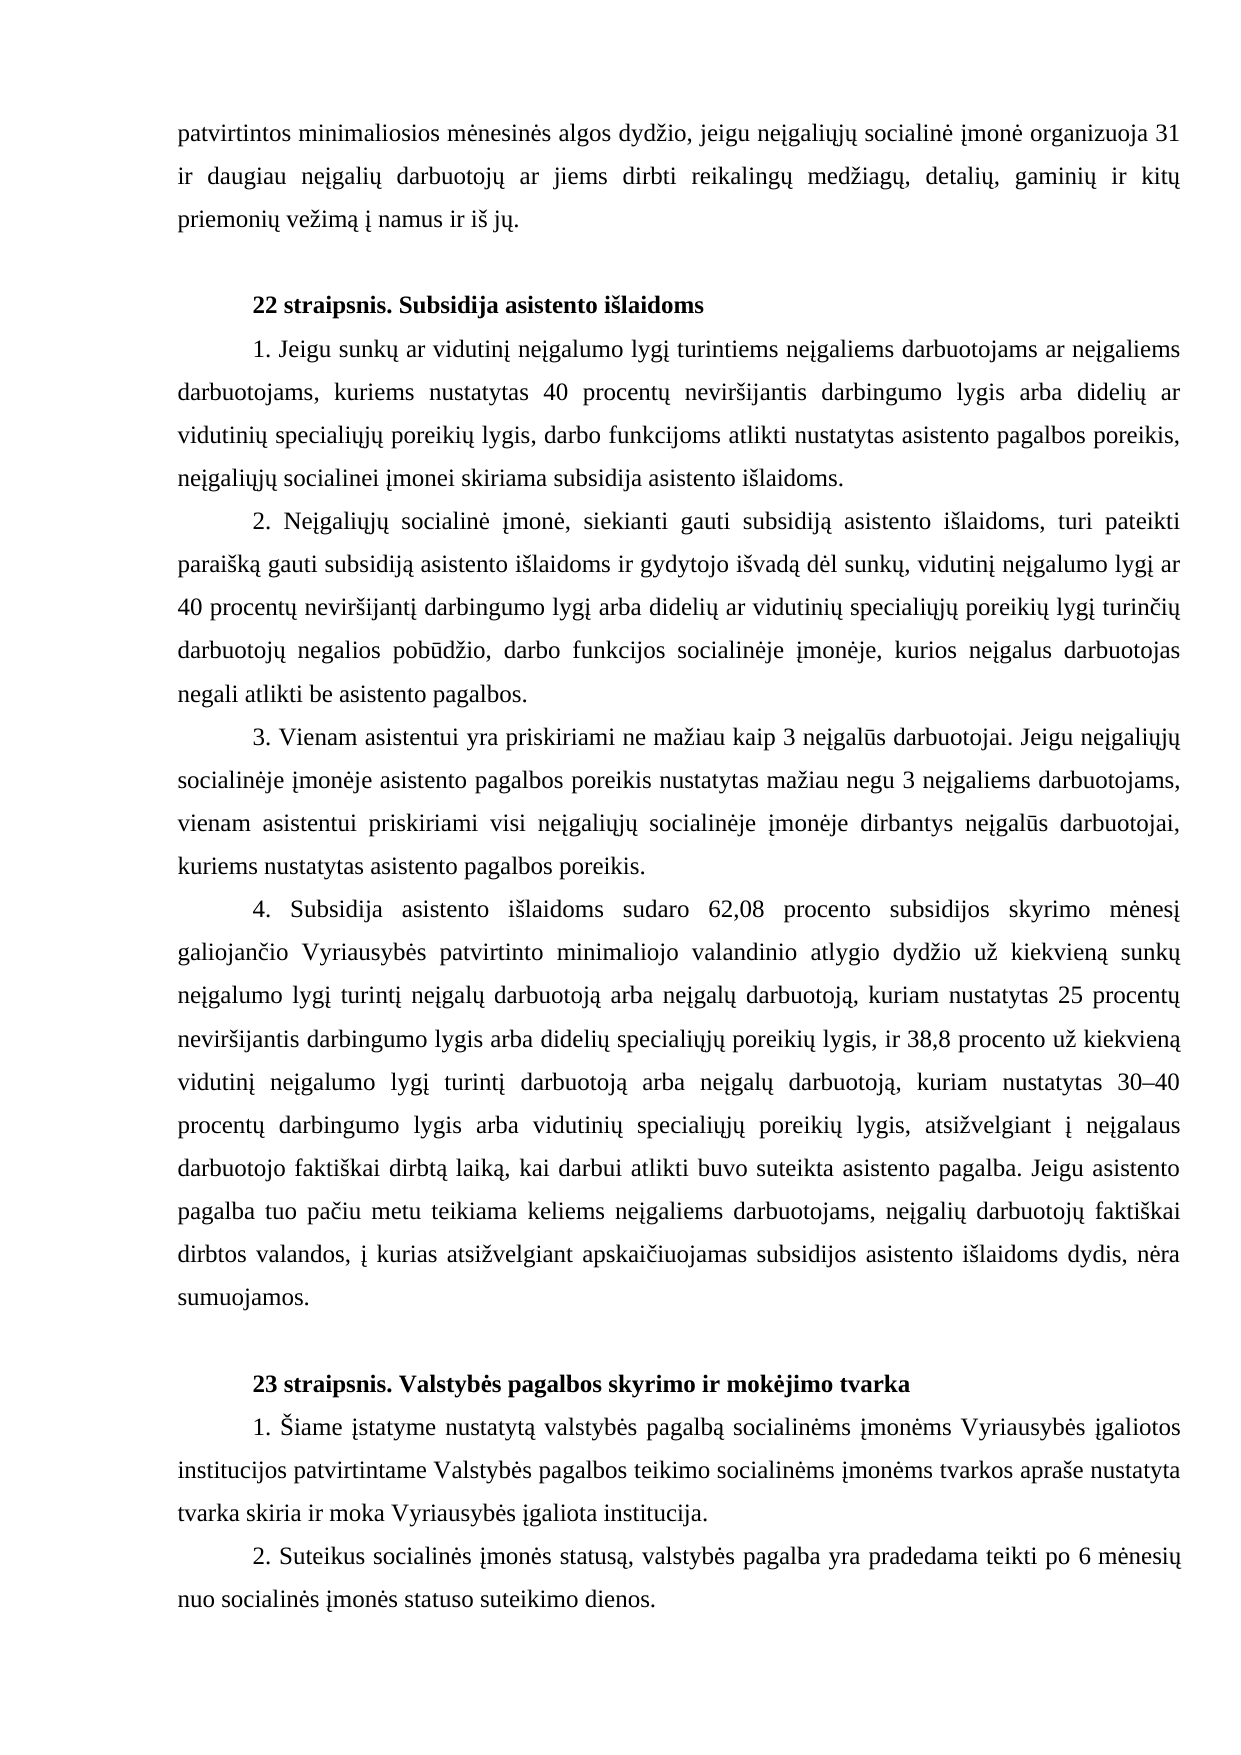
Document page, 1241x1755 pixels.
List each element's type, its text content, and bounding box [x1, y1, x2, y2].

text 1. Jeigu sunkų ar vidutinį neįgalumo lygį turintiems neįgaliems darbuotojams ar neįgaliems darbuotojams, kuriems nustatytas 40 procentų neviršijantis darbingumo lygis arba didelių ar vidutinių specialiųjų poreikių lygis, darbo funkcijoms atlikti nustatytas asistento pagalbos poreikis, neįgaliųjų socialinei įmonei skiriama subsidija asistento išlaidoms. [177, 334, 1181, 492]
text 4. Subsidija asistento išlaidoms sudaro 62,08 procento subsidijos skyrimo mėnesį galiojančio Vyriausybės patvirtinto minimaliojo valandinio atlygio dydžio už kiekvieną sunkų neįgalumo lygį turintį neįgalų darbuotoją arba neįgalų darbuotoją, kuriam nustatytas 25 procentų neviršijantis darbingumo lygis arba didelių specialiųjų poreikių lygis, ir 38,8 procento už kiekvieną vidutinį neįgalumo lygį turintį darbuotoją arba neįgalų darbuotoją, kuriam nustatytas 30–40 procentų darbingumo lygis arba vidutinių specialiųjų poreikių lygis, atsižvelgiant į neįgalaus darbuotojo faktiškai dirbtą laiką, kai darbui atlikti buvo suteikta asistento pagalba. Jeigu asistento pagalba tuo pačiu metu teikiama keliems neįgaliems darbuotojams, neįgalių darbuotojų faktiškai dirbtos valandos, į kurias atsižvelgiant apskaičiuojamas subsidijos asistento išlaidoms dydis, nėra sumuojamos. [177, 894, 1181, 1311]
text 2. Suteikus socialinės įmonės statusą, valstybės pagalba yra pradedama teikti po 6 mėnesių nuo socialinės įmonės statuso suteikimo dienos. [177, 1541, 1181, 1613]
text 3. Vienam asistentui yra priskiriami ne mažiau kaip 3 neįgalūs darbuotojai. Jeigu neįgaliųjų socialinėje įmonėje asistento pagalbos poreikis nustatytas mažiau negu 3 neįgaliems darbuotojams, vienam asistentui priskiriami visi neįgaliųjų socialinėje įmonėje dirbantys neįgalūs darbuotojai, kuriems nustatytas asistento pagalbos poreikis. [177, 722, 1181, 880]
text 1. Šiame įstatyme nustatytą valstybės pagalbą socialinėms įmonėms Vyriausybės įgaliotos institucijos patvirtintame Valstybės pagalbos teikimo socialinėms įmonėms tvarkos apraše nustatyta tvarka skiria ir moka Vyriausybės įgaliota institucija. [177, 1412, 1181, 1527]
text 23 straipsnis. Valstybės pagalbos skyrimo ir mokėjimo tvarka [177, 1369, 1181, 1397]
text 22 straipsnis. Subsidija asistento išlaidoms [177, 291, 1181, 319]
text 2. Neįgaliųjų socialinė įmonė, siekianti gauti subsidiją asistento išlaidoms, turi pateikti paraišką gauti subsidiją asistento išlaidoms ir gydytojo išvadą dėl sunkų, vidutinį neįgalumo lygį ar 40 procentų neviršijantį darbingumo lygį arba didelių ar vidutinių specialiųjų poreikių lygį turinčių darbuotojų negalios pobūdžio, darbo funkcijos socialinėje įmonėje, kurios neįgalus darbuotojas negali atlikti be asistento pagalbos. [177, 506, 1181, 707]
text patvirtintos minimaliosios mėnesinės algos dydžio, jeigu neįgaliųjų socialinė įmonė organizuoja 31 ir daugiau neįgalių darbuotojų ar jiems dirbti reikalingų medžiagų, detalių, gaminių ir kitų priemonių vežimą į namus ir iš jų. [177, 118, 1181, 233]
